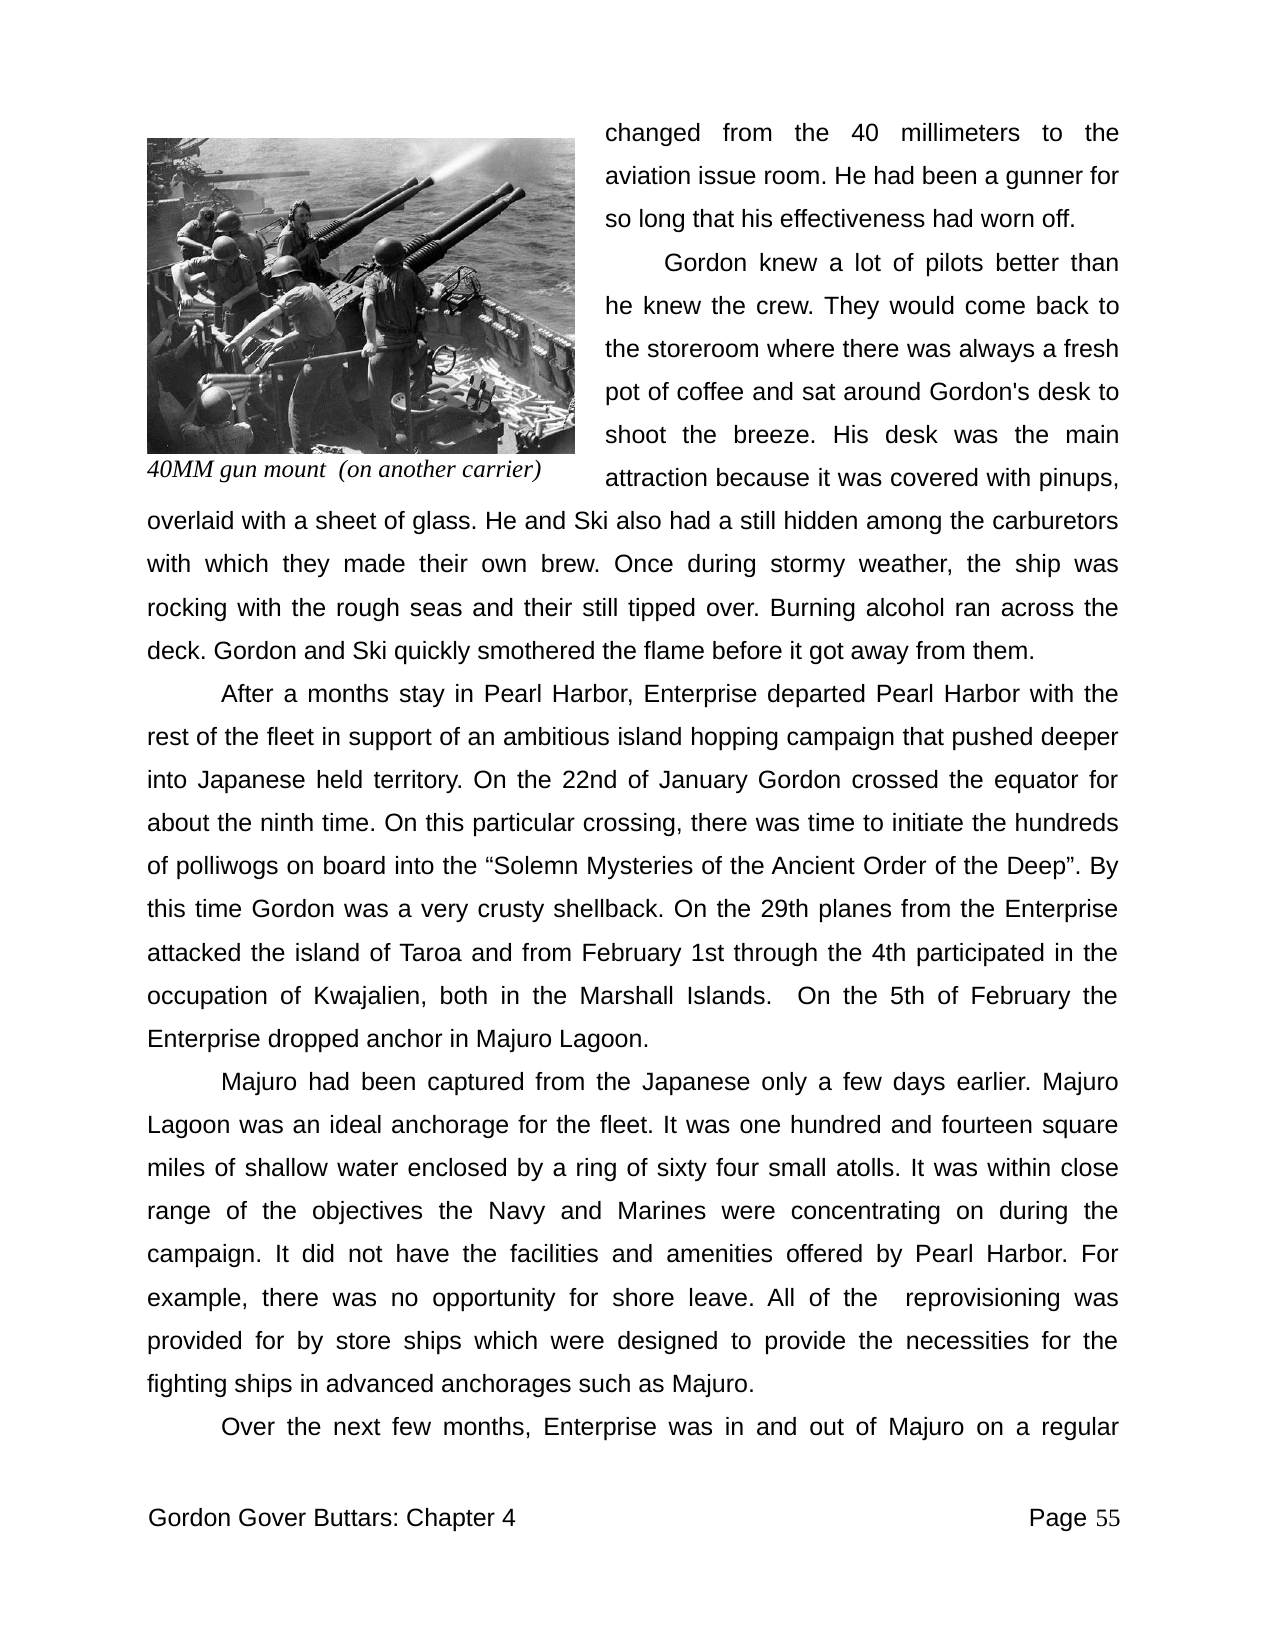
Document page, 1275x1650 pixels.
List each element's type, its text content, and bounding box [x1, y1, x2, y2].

text Majuro had been captured from the Japanese only a few days earlier. Majuro Lagoon was an ideal anchorage for the fleet. It was one hundred and fourteen square miles of shallow water enclosed by a ring of sixty four small atolls. It was within close range of the objectives the Navy and Marines were concentrating on during the campaign. It did not have the facilities and amenities offered by Pearl Harbor. For example, there was no opportunity for shore leave. All of the reprovisioning was provided for by store ships which were designed to provide the necessities for the fighting ships in advanced anchorages such as Majuro. [147, 1067, 1120, 1397]
picture [147, 138, 575, 454]
text changed from the 40 millimeters to the aviation issue room. He had been a gunner for so long that his effectiveness had worn off. [147, 118, 1120, 233]
text 40MM gun mount (on another carrier) [147, 454, 575, 483]
text Over the next few months, Enterprise was in and out of Majuro on a regular [147, 1412, 1120, 1441]
text After a months stay in Pearl Harbor, Enterprise departed Pearl Harbor with the rest of the fleet in support of an ambitious island hopping campaign that pushed deeper into Japanese held territory. On the 22nd of January Gordon crossed the equator for about the ninth time. On this particular crossing, there was time to initiate the hundreds of polliwogs on board into the “Solemn Mysteries of the Ancient Order of the Deep”. By this time Gordon was a very crusty shellback. On the 29th planes from the Enterprise attacked the island of Taroa and from February 1st through the 4th participated in the occupation of Kwajalien, both in the Marshall Islands. On the 5th of February the Enterprise dropped anchor in Majuro Lagoon. [147, 679, 1120, 1052]
text Gordon knew a lot of pilots better than he knew the crew. They would come back to the storeroom where there was always a fresh pot of coffee and sat around Gordon's desk to shoot the breeze. His desk was the main attraction because it was covered with pinups, overlaid with a sheet of glass. He and Ski also had a still hidden among the carburetors with which they made their own brew. Once during stormy weather, the ship was rocking with the rough seas and their still tipped over. Burning alcohol ran across the deck. Gordon and Ski quickly smothered the flame before it got away from them. [147, 247, 1120, 664]
